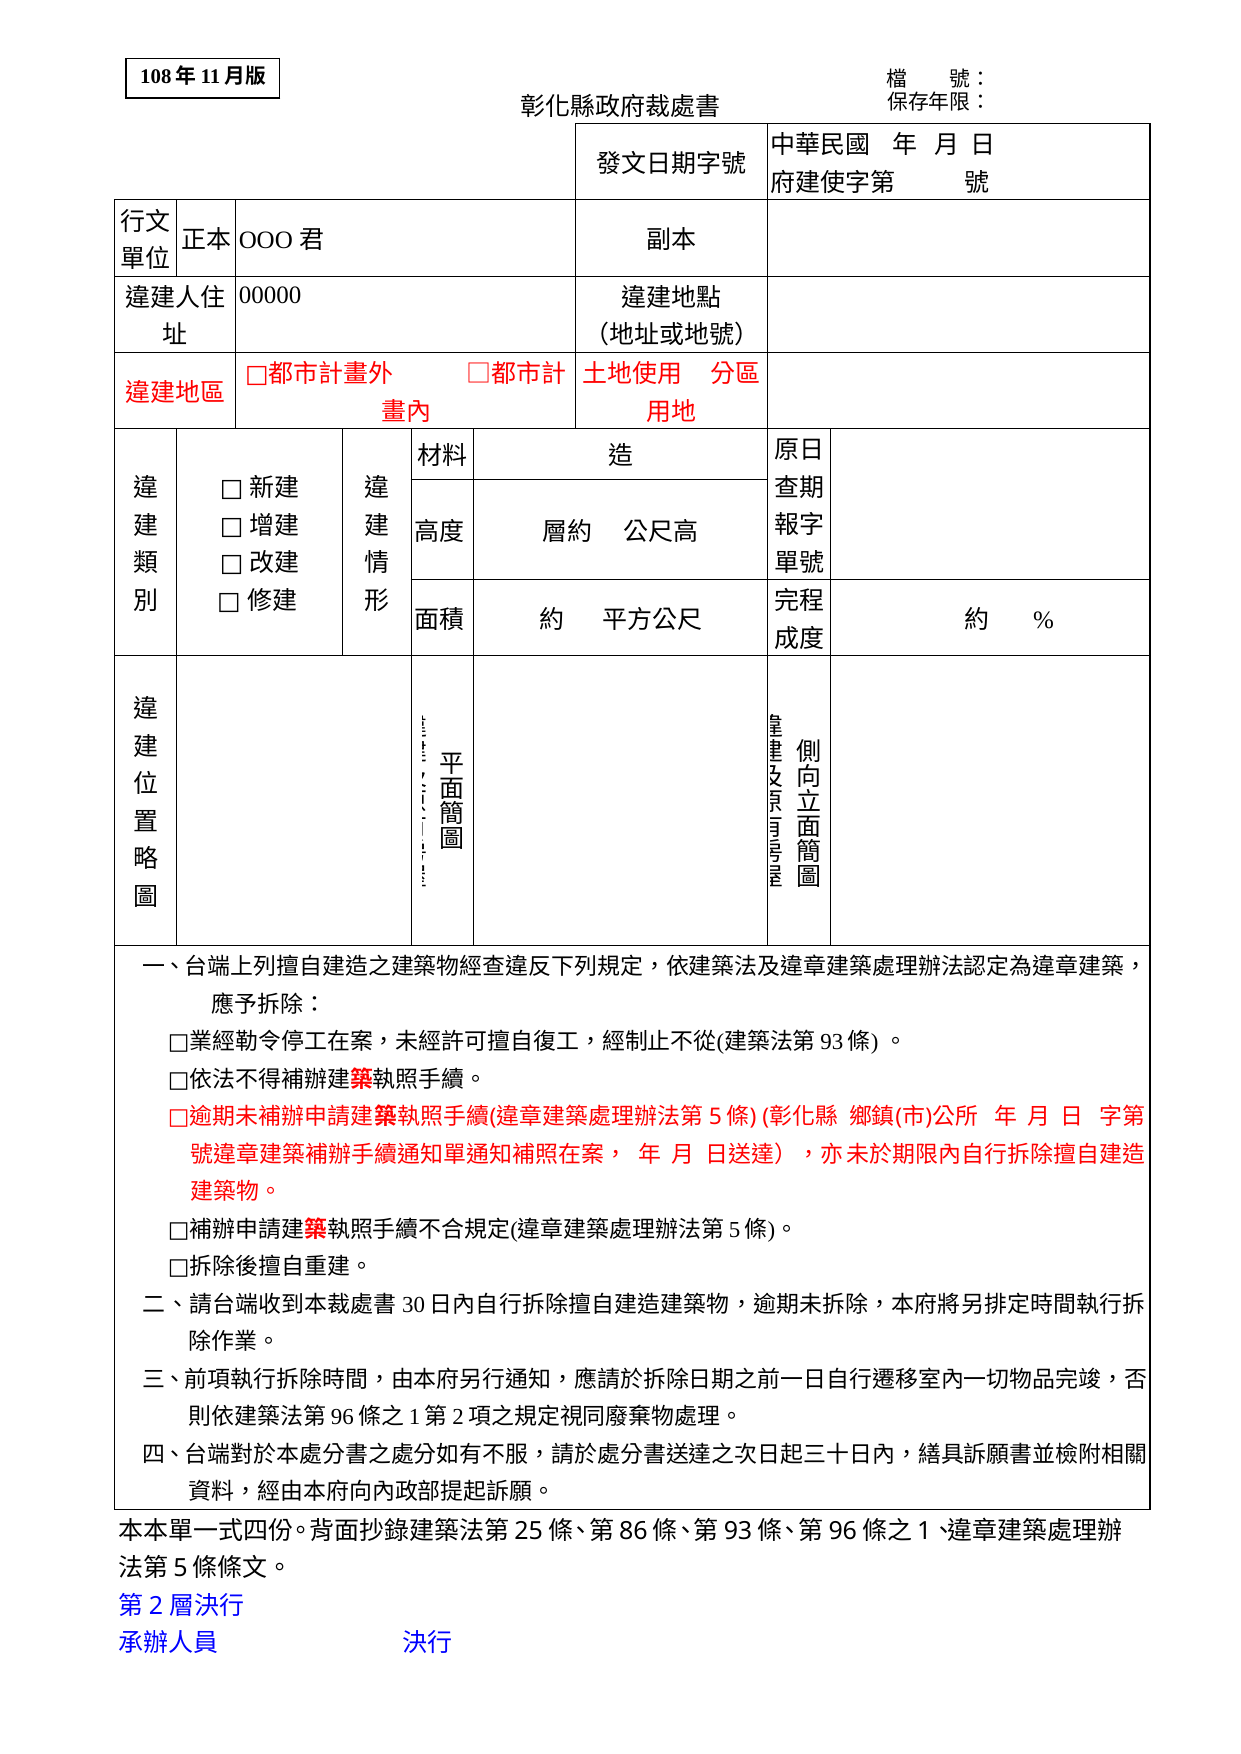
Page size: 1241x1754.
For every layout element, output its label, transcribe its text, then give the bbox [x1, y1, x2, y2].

table_cell [412, 656, 419, 945]
table_cell [177, 656, 411, 945]
table_cell 材料 [412, 429, 473, 479]
table_cell OOO 君 [236, 200, 575, 276]
table_cell 層約 公尺高 [474, 480, 767, 579]
table_header 中華民國 年 月 日 府建使字第 號 [768, 124, 1149, 199]
table_cell 違建地點 （地址或地號） [576, 277, 767, 352]
table_header 發文日期字號 [576, 124, 767, 199]
table_cell 造 [474, 429, 767, 479]
table_cell 完程成度 [768, 580, 830, 655]
table_header [333, 124, 575, 199]
table_cell 違 建 位 置 略 圖 [115, 656, 176, 945]
table_cell □ 新建 □ 增建 □ 改建 □ 修建 [177, 429, 342, 655]
text 本本單一式四份。背面抄錄建築法第25條、第86條、第93條、第96條之1、違章建築處理辦法第5條條文。 [118, 1510, 1122, 1584]
table_cell 副本 [576, 200, 767, 276]
table_cell [768, 353, 1149, 428]
table_cell 正本 [177, 200, 235, 276]
text 彰化縣政府裁處書 [118, 86, 1122, 123]
table_cell 高度 [412, 480, 473, 579]
table_cell [768, 200, 1149, 276]
table_cell 平面簡圖 違建及原有房屋 [419, 656, 473, 945]
table_header [229, 123, 333, 199]
table_cell [831, 656, 1149, 945]
table_cell 違建地區 [115, 353, 235, 428]
table_cell 面積 [412, 580, 473, 655]
table_cell 行文 單位 [115, 200, 176, 276]
table_cell 約 平方公尺 [474, 580, 767, 655]
table_cell [768, 277, 1149, 352]
table_header [115, 123, 229, 199]
table_cell 約 % [831, 580, 1149, 655]
table_cell □都市計畫外 □都市計畫內 [236, 353, 575, 428]
table_cell 側向立面簡圖 違建及原有房屋 [768, 656, 830, 945]
table_cell 違 建 情 形 [343, 429, 411, 655]
table_cell 原日查期 報字單號 [768, 429, 830, 579]
table_cell 00000 [236, 277, 575, 352]
table_cell 違 建 類 別 [115, 429, 176, 655]
table_cell 一、台端上列擅自建造之建築物經查違反下列規定，依建築法及違章建築處理辦法認定為違章建築，應予拆除： □業經勒令停工在案，未經許可擅自復工，經制止不從(建築法第93條) 。 □依法不得補辦建築執照手續。 □逾期未補辦申請建築執照手續(違章建築處理辦法第5條) (彰化縣 鄉鎮(市)公所 年 月 日 字第 號違章建築補辦手續通知單通知補照在案， 年 月 日送達），亦未於期限內自行拆除擅自建造建築物。 □補辦申請建築執照手續不合規定(違章建築處理辦法第5條)。 □拆除後擅自重建。 二、請台端收到本裁處書30日內自行拆除擅自建造建築物，逾期未拆除，本府將另排定時間執行拆除作業。 三、前項執行拆除時間，由本府另行通知，應請於拆除日期之前一日自行遷移室內一切物品完竣，否則依建築法第96條之1第2項之規定視同廢棄物處理。 四、台端對於本處分書之處分如有不服，請於處分書送達之次日起三十日內，繕具訴願書並檢附相關資料，經由本府向內政部提起訴願。 [115, 946, 1149, 1508]
text 第 2 層決行 [118, 1584, 1122, 1622]
text 108年11月版 [127, 59, 279, 89]
table_cell 違建人住址 [115, 277, 235, 352]
table_cell [474, 656, 767, 945]
table_cell 土地使用 分區用地 [576, 353, 767, 428]
text 承辦人員 決行 [118, 1622, 1122, 1659]
table_cell [831, 429, 1149, 579]
